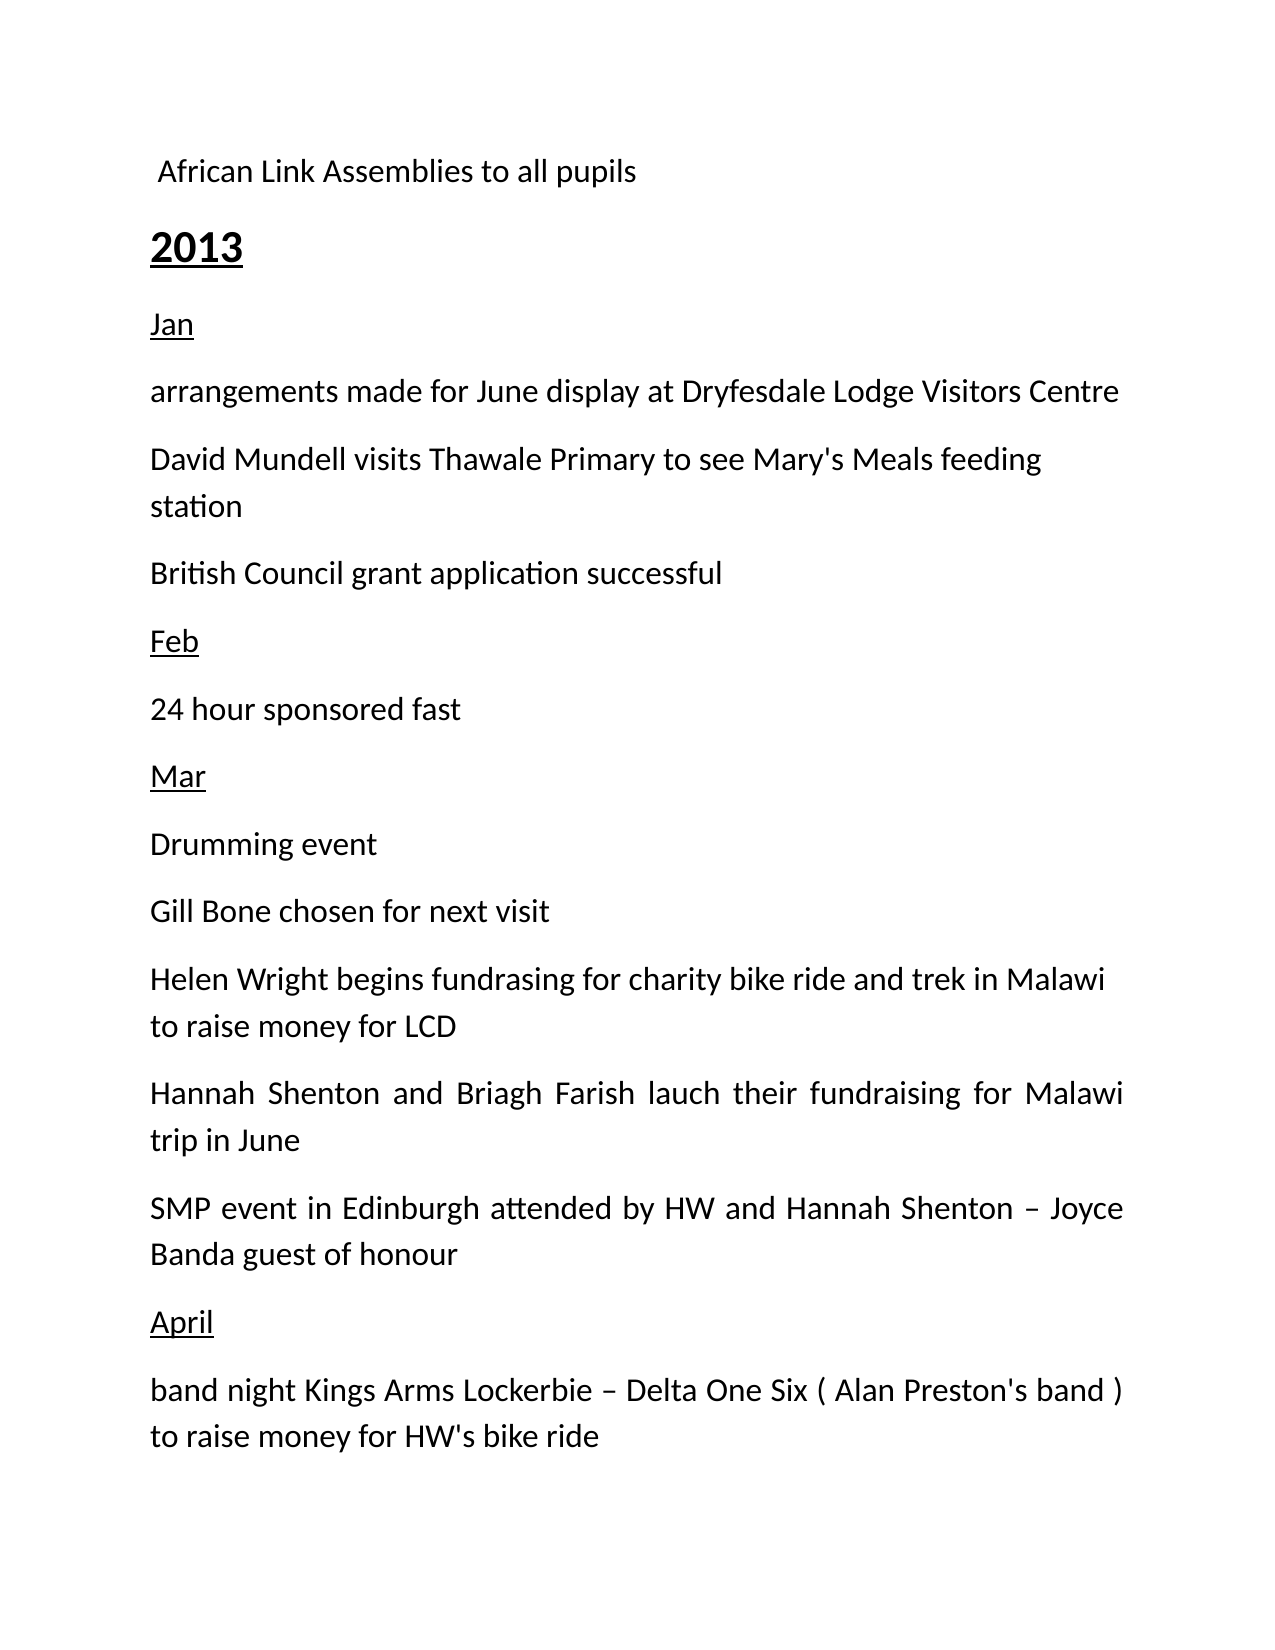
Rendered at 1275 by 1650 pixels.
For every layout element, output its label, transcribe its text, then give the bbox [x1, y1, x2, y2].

text Drumming event [150, 823, 1125, 863]
text David Mundell visits Thawale Primary to see Mary's Meals feeding station [150, 438, 1125, 525]
list Gill Bone chosen for next visit [150, 890, 1125, 931]
text African Link Assemblies to all pupils [150, 150, 1125, 191]
list band night Kings Arms Lockerbie – Delta One Six ( Alan Preston's band ) to raise money for HW's bike ride [150, 1369, 1125, 1456]
list British Council grant application successful [150, 552, 1125, 593]
text Mar [150, 755, 1125, 796]
text arrangements made for June display at Dryfesdale Lodge Visitors Centre [150, 370, 1125, 411]
text 24 hour sponsored fast [150, 687, 1125, 728]
list Helen Wright begins fundrasing for charity bike ride and trek in Malawi to raise money for LCD [150, 958, 1125, 1045]
list Hannah Shenton and Briagh Farish lauch their fundraising for Malawi trip in June [150, 1072, 1125, 1160]
text Feb [150, 620, 1125, 661]
list April [150, 1301, 1125, 1342]
list 2013 [150, 218, 1125, 273]
text Jan [150, 303, 1125, 343]
list SMP event in Edinburgh attended by HW and Hannah Shenton – Joyce Banda guest of honour [150, 1187, 1125, 1274]
